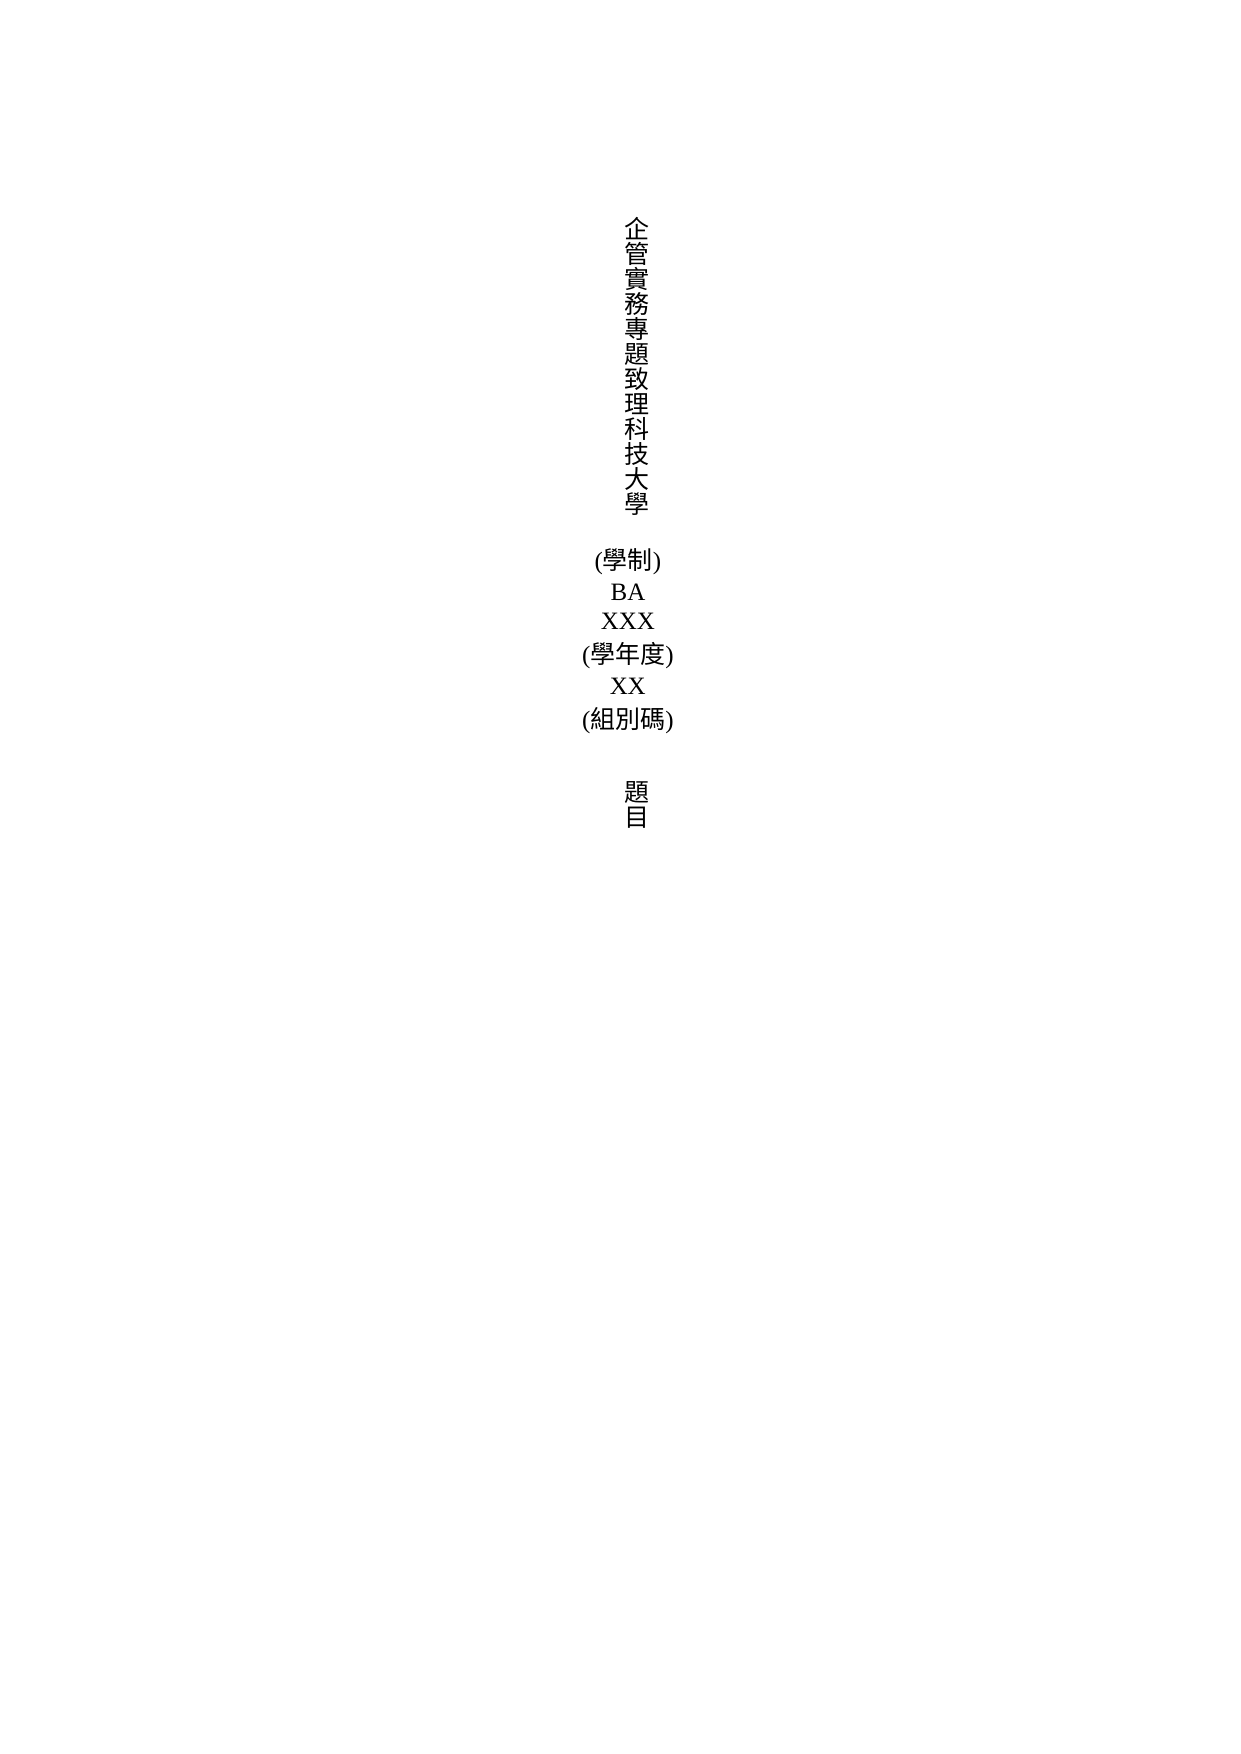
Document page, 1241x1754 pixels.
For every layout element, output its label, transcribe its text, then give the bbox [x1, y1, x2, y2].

text (組別碼) [581, 699, 674, 736]
text BA [581, 577, 674, 606]
text (學制) [581, 541, 674, 577]
text (學年度) [581, 634, 674, 671]
text XXX [581, 606, 674, 634]
text 企管實務專題致理科技大學 [619, 216, 655, 533]
text 題目 [619, 768, 655, 1126]
text XX [581, 671, 674, 699]
